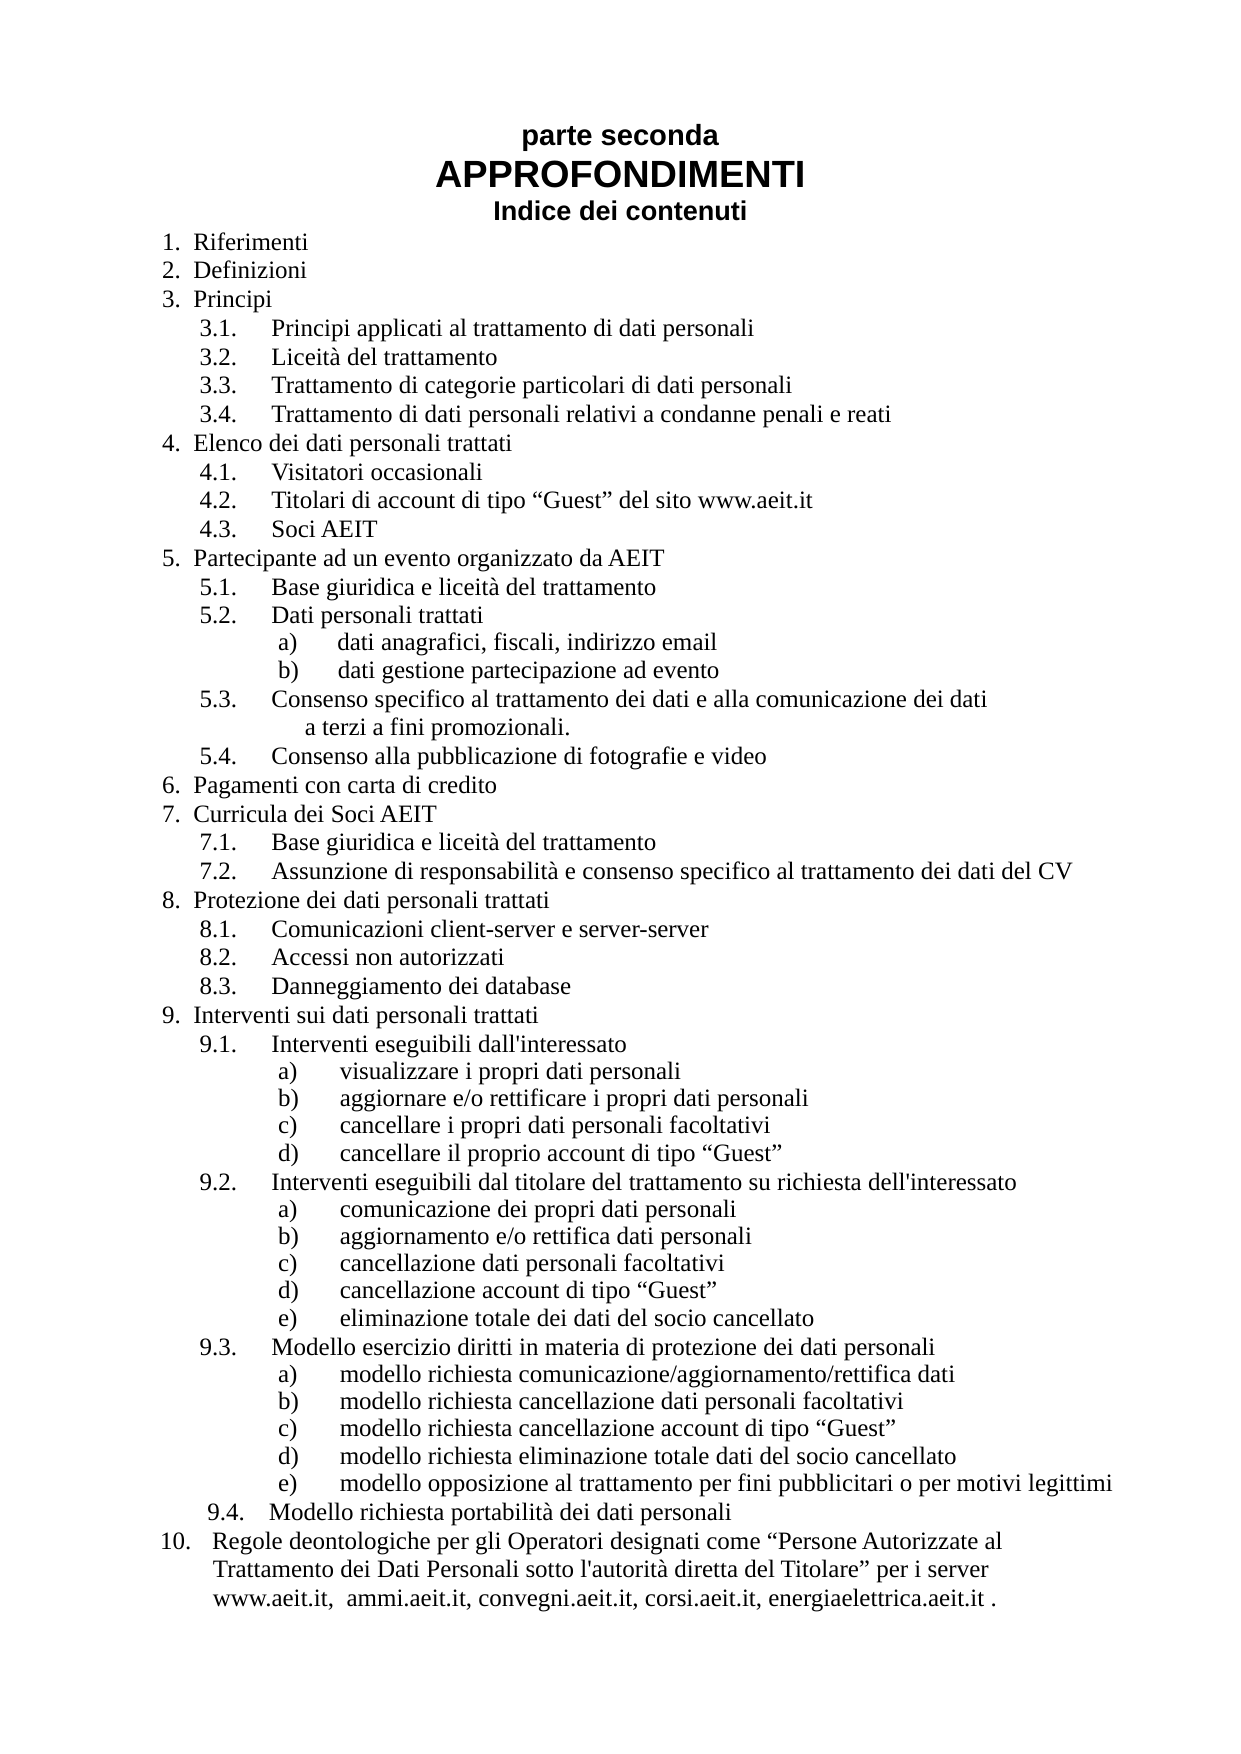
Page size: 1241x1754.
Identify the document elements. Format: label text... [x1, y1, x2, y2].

list Trattamento di dati personali relativi a condanne penali e reati [193, 399, 1122, 428]
list Consenso alla pubblicazione di fotografie e video [193, 741, 1122, 770]
list Titolari di account di tipo “Guest” del sito www.aeit.it [193, 485, 1122, 514]
list Soci AEIT [193, 514, 1122, 543]
list Modello esercizio diritti in materia di protezione dei dati personali [193, 1332, 1122, 1361]
list dati anagrafici, fiscali, indirizzo email [272, 629, 1122, 656]
list modello richiesta cancellazione dati personali facoltativi [266, 1388, 1122, 1415]
list Dati personali trattati [193, 600, 1122, 629]
subtitle parte seconda APPROFONDIMENTI [118, 118, 1122, 195]
list Interventi sui dati personali trattati [156, 1000, 1122, 1029]
list Consenso specifico al trattamento dei dati e alla comunicazione dei dati a terzi a fini promozionali. [193, 684, 1122, 741]
list dati gestione partecipazione ad evento [266, 656, 1122, 684]
list Assunzione di responsabilità e consenso specifico al trattamento dei dati del CV [193, 856, 1122, 885]
list Accessi non autorizzati [193, 942, 1122, 971]
list Visitatori occasionali [193, 457, 1122, 485]
list Definizioni [156, 255, 1122, 284]
list Principi applicati al trattamento di dati personali [193, 313, 1122, 342]
list modello opposizione al trattamento per fini pubblicitari o per motivi legittimi [266, 1470, 1122, 1497]
list Partecipante ad un evento organizzato da AEIT [156, 543, 1122, 572]
list Comunicazioni client-server e server-server [193, 914, 1122, 942]
list cancellare i propri dati personali facoltativi [266, 1112, 1122, 1139]
list Protezione dei dati personali trattati [156, 885, 1122, 914]
list Curricula dei Soci AEIT [156, 799, 1122, 827]
list Interventi eseguibili dal titolare del trattamento su richiesta dell'interessato [193, 1167, 1122, 1195]
list Interventi eseguibili dall'interessato [193, 1029, 1122, 1057]
list comunicazione dei propri dati personali [266, 1195, 1122, 1223]
list Danneggiamento dei database [193, 971, 1122, 1000]
list Regole deontologiche per gli Operatori designati come “Persone Autorizzate al Trattamento dei Dati Personali sotto l'autorità diretta del Titolare” per i server www.aeit.it, ammi.aeit.it, convegni.aeit.it, corsi.aeit.it, energiaelettrica.aeit.it . [153, 1526, 1122, 1612]
list cancellazione dati personali facoltativi [266, 1250, 1122, 1277]
list Trattamento di categorie particolari di dati personali [193, 370, 1122, 399]
list Pagamenti con carta di credito [156, 770, 1122, 799]
list modello richiesta eliminazione totale dati del socio cancellato [266, 1442, 1122, 1470]
list Principi [156, 284, 1122, 313]
subtitle Indice dei contenuti [118, 195, 1122, 227]
list Liceità del trattamento [193, 342, 1122, 370]
list Riferimenti [156, 227, 1122, 255]
list cancellare il proprio account di tipo “Guest” [266, 1139, 1122, 1167]
list Base giuridica e liceità del trattamento [193, 827, 1122, 856]
list modello richiesta comunicazione/aggiornamento/rettifica dati [266, 1361, 1122, 1388]
list aggiornare e/o rettificare i propri dati personali [266, 1085, 1122, 1112]
list modello richiesta cancellazione account di tipo “Guest” [266, 1415, 1122, 1442]
list Elenco dei dati personali trattati [156, 428, 1122, 457]
list cancellazione account di tipo “Guest” [266, 1277, 1122, 1304]
list Base giuridica e liceità del trattamento [193, 572, 1122, 600]
list Modello richiesta portabilità dei dati personali [195, 1497, 1122, 1526]
list aggiornamento e/o rettifica dati personali [266, 1223, 1122, 1250]
list visualizzare i propri dati personali [266, 1057, 1122, 1085]
list eliminazione totale dei dati del socio cancellato [266, 1304, 1122, 1332]
